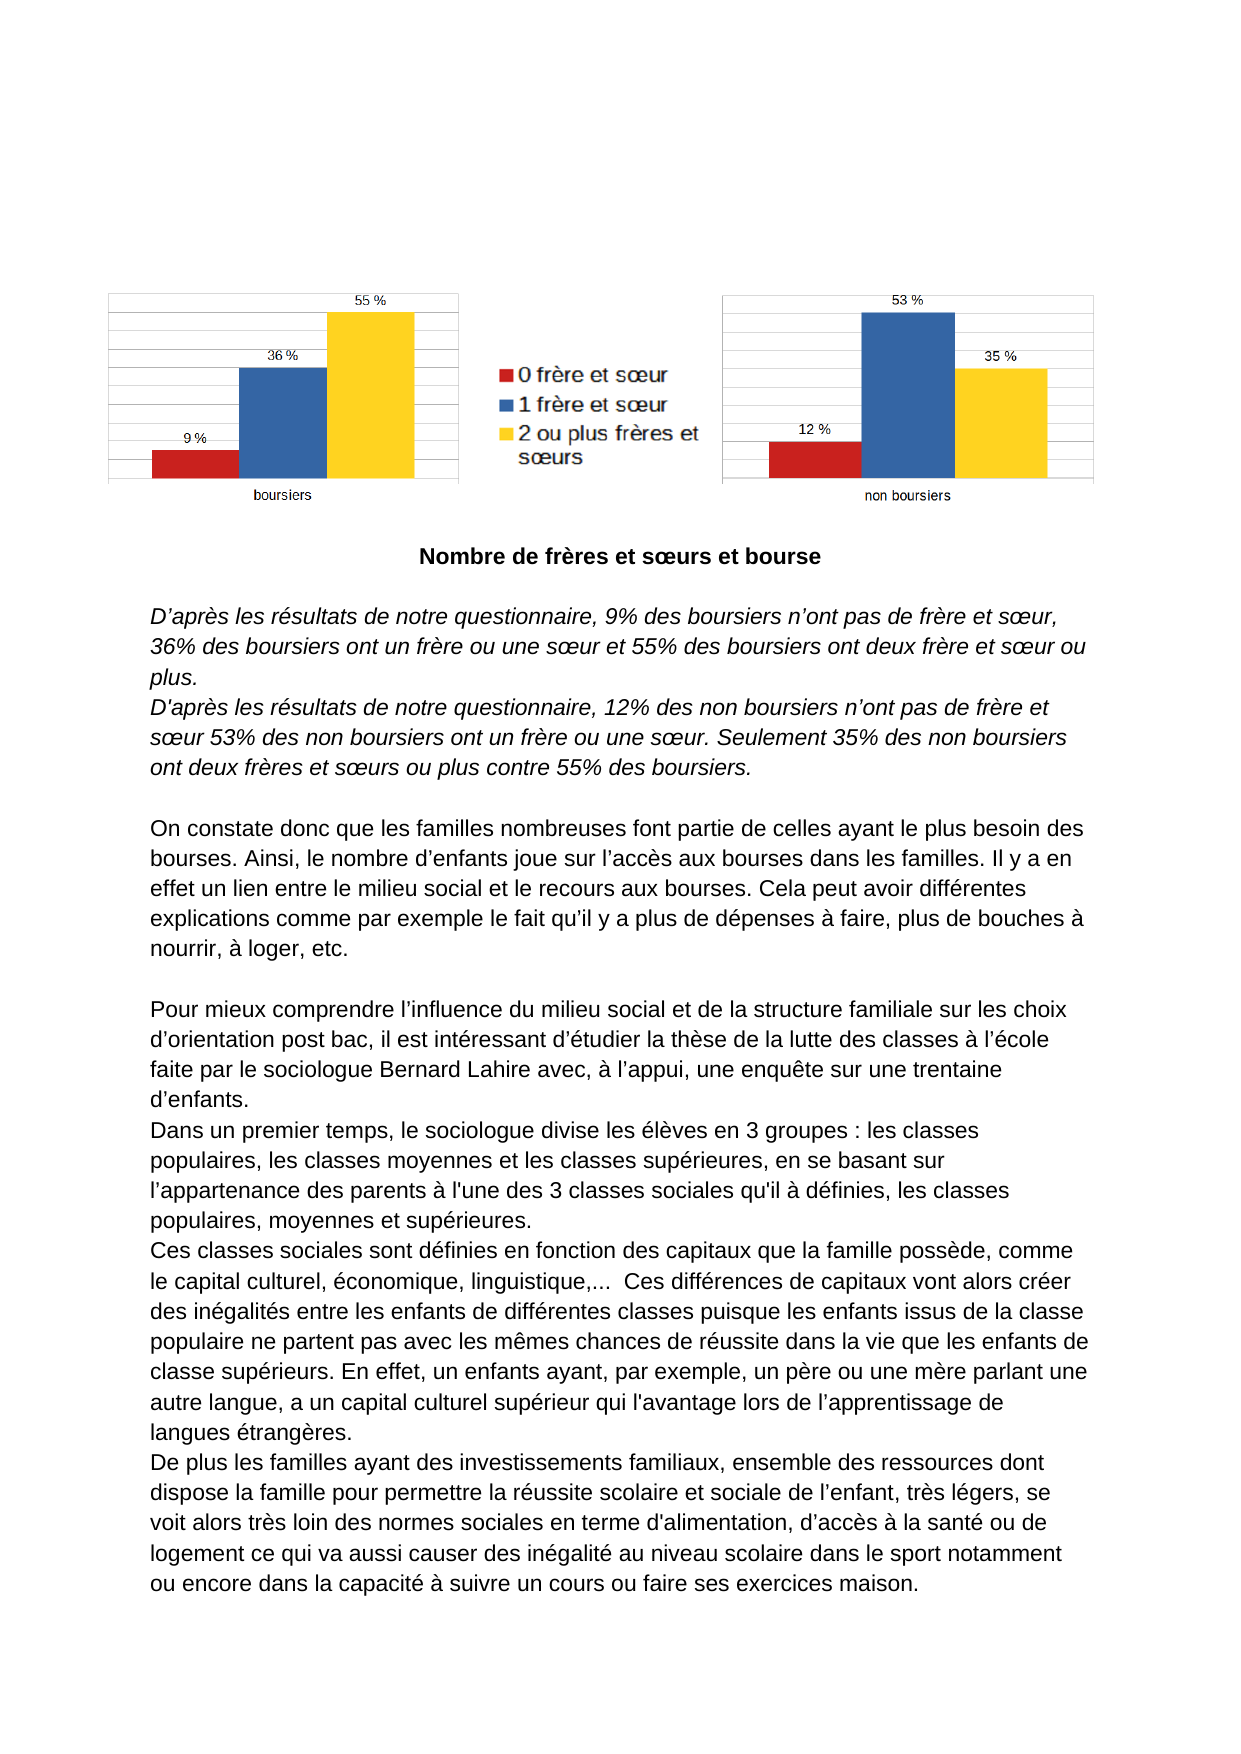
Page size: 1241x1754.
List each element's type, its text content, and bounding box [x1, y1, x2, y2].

picture [100, 289, 465, 507]
text Pour mieux comprendre l’influence du milieu social et de la structure familiale sur les choix d’orientation post bac, il est intéressant d’étudier la thèse de la lutte des classes à l’école faite par le sociologue Bernard Lahire avec, à l’appui, une enquête sur une trentaine d’enfants. [150, 996, 1090, 1113]
text On constate donc que les familles nombreuses font partie de celles ayant le plus besoin des bourses. Ainsi, le nombre d’enfants joue sur l’accès aux bourses dans les familles. Il y a en effet un lien entre le milieu social et le recours aux bourses. Cela peut avoir différentes explications comme par exemple le fait qu’il y a plus de dépenses à faire, plus de bouches à nourrir, à loger, etc. [150, 814, 1090, 962]
text Dans un premier temps, le sociologue divise les élèves en 3 groupes : les classes populaires, les classes moyennes et les classes supérieures, en se basant sur l’appartenance des parents à l'une des 3 classes sociales qu'il à définies, les classes populaires, moyennes et supérieures. [150, 1117, 1090, 1234]
text Ces classes sociales sont définies en fonction des capitaux que la famille possède, comme le capital culturel, économique, linguistique,... Ces différences de capitaux vont alors créer des inégalités entre les enfants de différentes classes puisque les enfants issus de la classe populaire ne partent pas avec les mêmes chances de réussite dans la vie que les enfants de classe supérieurs. En effet, un enfants ayant, par exemple, un père ou une mère parlant une autre langue, a un capital culturel supérieur qui l'avantage lors de l’apprentissage de langues étrangères. [150, 1237, 1090, 1445]
picture [481, 291, 1101, 508]
text De plus les familles ayant des investissements familiaux, ensemble des ressources dont dispose la famille pour permettre la réussite scolaire et sociale de l’enfant, très légers, se voit alors très loin des normes sociales en terme d'alimentation, d’accès à la santé ou de logement ce qui va aussi causer des inégalité au niveau scolaire dans le sport notamment ou encore dans la capacité à suivre un cours ou faire ses exercices maison. [150, 1449, 1090, 1596]
text Nombre de frères et sœurs et bourse [150, 543, 1090, 569]
text D’après les résultats de notre questionnaire, 9% des boursiers n’ont pas de frère et sœur, 36% des boursiers ont un frère ou une sœur et 55% des boursiers ont deux frère et sœur ou plus. [150, 603, 1090, 690]
text D'après les résultats de notre questionnaire, 12% des non boursiers n’ont pas de frère et sœur 53% des non boursiers ont un frère ou une sœur. Seulement 35% des non boursiers ont deux frères et sœurs ou plus contre 55% des boursiers. [150, 694, 1090, 781]
